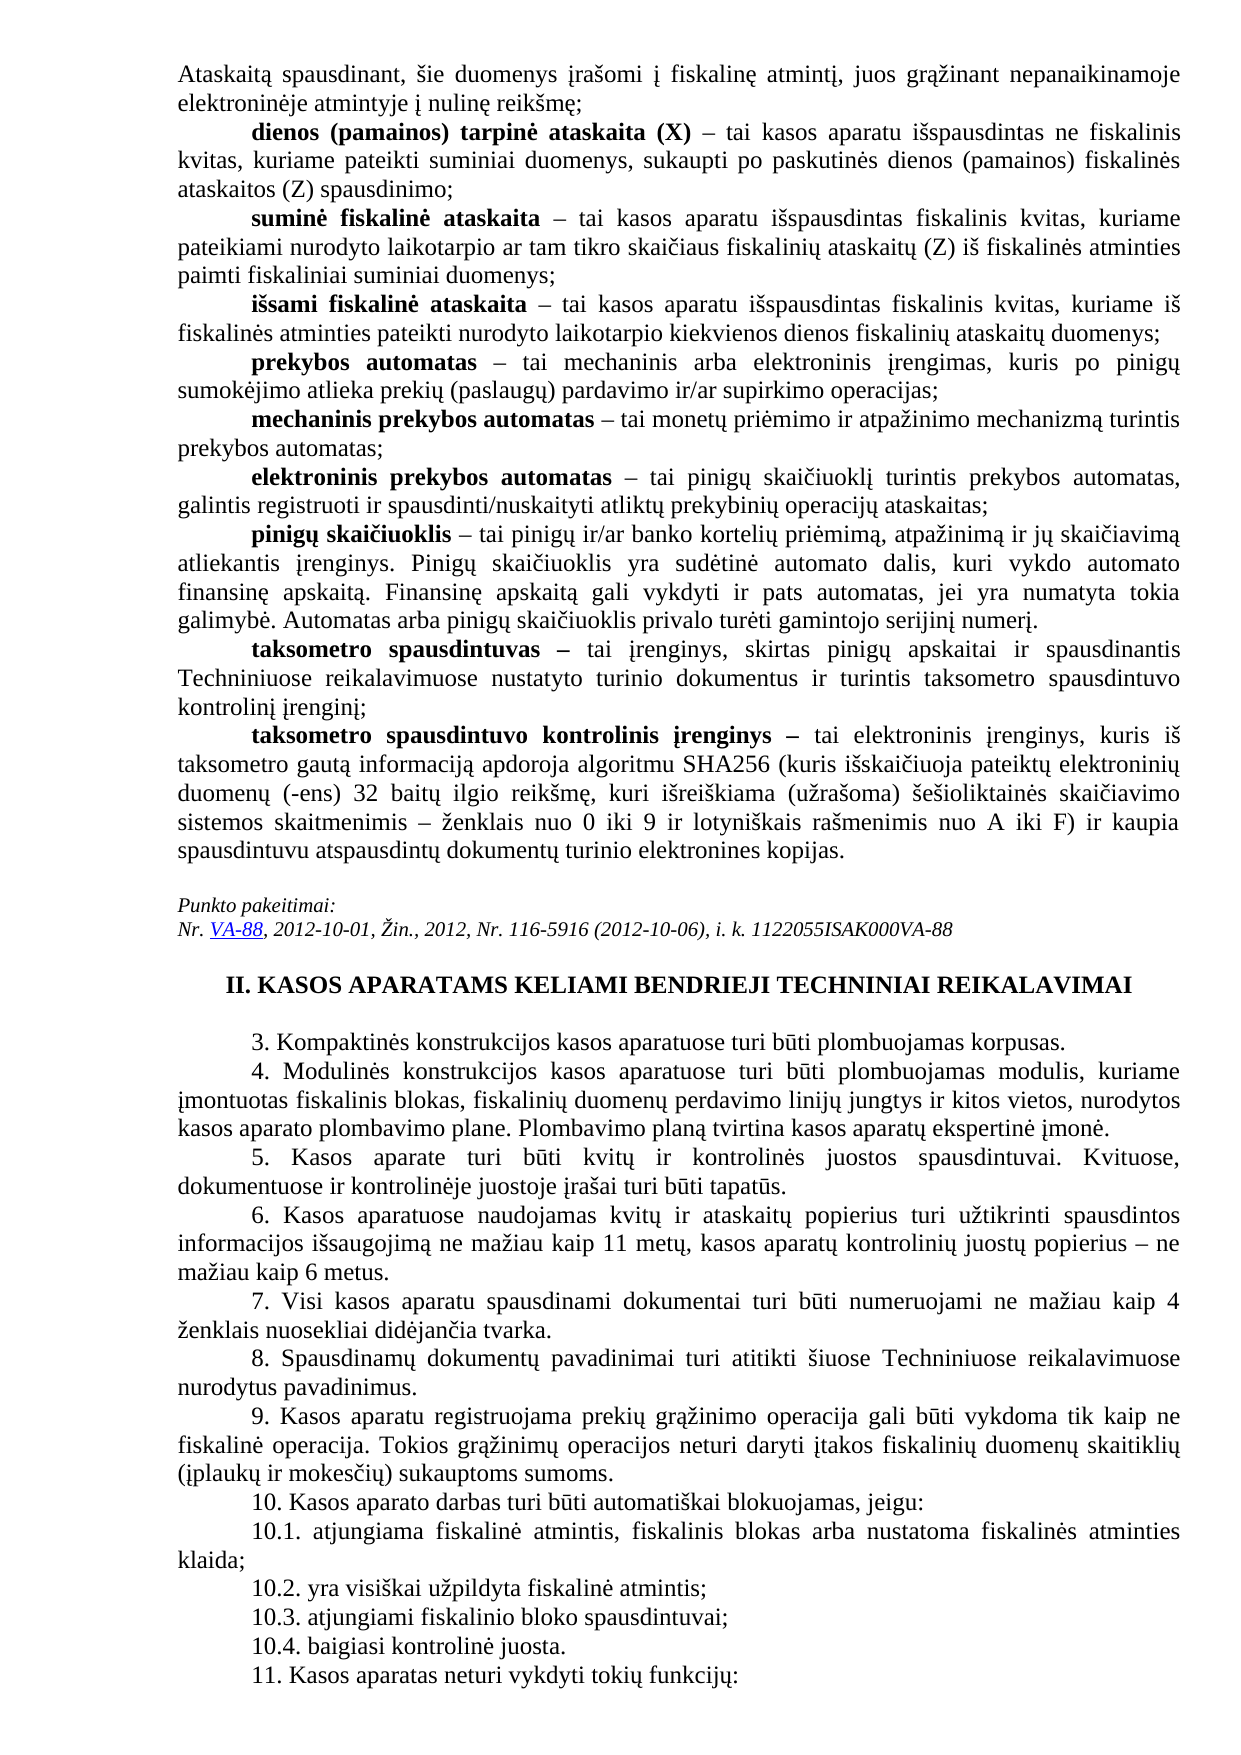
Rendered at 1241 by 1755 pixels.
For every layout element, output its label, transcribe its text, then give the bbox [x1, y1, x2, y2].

text mechaninis prekybos automatas – tai monetų priėmimo ir atpažinimo mechanizmą turintis prekybos automatas; [177, 404, 1181, 462]
text 6. Kasos aparatuose naudojamas kvitų ir ataskaitų popierius turi užtikrinti spausdintos informacijos išsaugojimą ne mažiau kaip 11 metų, kasos aparatų kontrolinių juostų popierius – ne mažiau kaip 6 metus. [177, 1200, 1181, 1286]
text II. KASOS APARATAMS KELIAMI BENDRIEJI TECHNINIAI REIKALAVIMAI [177, 970, 1181, 998]
text 9. Kasos aparatu registruojama prekių grąžinimo operacija gali būti vykdoma tik kaip ne fiskalinė operacija. Tokios grąžinimų operacijos neturi daryti įtakos fiskalinių duomenų skaitiklių (įplaukų ir mokesčių) sukauptoms sumoms. [177, 1401, 1181, 1487]
text suminė fiskalinė ataskaita – tai kasos aparatu išspausdintas fiskalinis kvitas, kuriame pateikiami nurodyto laikotarpio ar tam tikro skaičiaus fiskalinių ataskaitų (Z) iš fiskalinės atminties paimti fiskaliniai suminiai duomenys; [177, 203, 1181, 289]
text 10.4. baigiasi kontrolinė juosta. [177, 1631, 1181, 1660]
text 4. Modulinės konstrukcijos kasos aparatuose turi būti plombuojamas modulis, kuriame įmontuotas fiskalinis blokas, fiskalinių duomenų perdavimo linijų jungtys ir kitos vietos, nurodytos kasos aparato plombavimo plane. Plombavimo planą tvirtina kasos aparatų ekspertinė įmonė. [177, 1056, 1181, 1142]
text 10.2. yra visiškai užpildyta fiskalinė atmintis; [177, 1573, 1181, 1602]
text 10.1. atjungiama fiskalinė atmintis, fiskalinis blokas arba nustatoma fiskalinės atminties klaida; [177, 1516, 1181, 1573]
text 10.3. atjungiami fiskalinio bloko spausdintuvai; [177, 1602, 1181, 1631]
text Ataskaitą spausdinant, šie duomenys įrašomi į fiskalinę atmintį, juos grąžinant nepanaikinamoje elektroninėje atmintyje į nulinę reikšmę; [177, 59, 1181, 117]
text 11. Kasos aparatas neturi vykdyti tokių funkcijų: [177, 1660, 1181, 1688]
text 8. Spausdinamų dokumentų pavadinimai turi atitikti šiuose Techniniuose reikalavimuose nurodytus pavadinimus. [177, 1343, 1181, 1401]
text Punkto pakeitimai: [177, 893, 1181, 917]
text prekybos automatas – tai mechaninis arba elektroninis įrengimas, kuris po pinigų sumokėjimo atlieka prekių (paslaugų) pardavimo ir/ar supirkimo operacijas; [177, 347, 1181, 404]
text pinigų skaičiuoklis – tai pinigų ir/ar banko kortelių priėmimą, atpažinimą ir jų skaičiavimą atliekantis įrenginys. Pinigų skaičiuoklis yra sudėtinė automato dalis, kuri vykdo automato finansinę apskaitą. Finansinę apskaitą gali vykdyti ir pats automatas, jei yra numatyta tokia galimybė. Automatas arba pinigų skaičiuoklis privalo turėti gamintojo serijinį numerį. [177, 519, 1181, 634]
text 7. Visi kasos aparatu spausdinami dokumentai turi būti numeruojami ne mažiau kaip 4 ženklais nuosekliai didėjančia tvarka. [177, 1286, 1181, 1343]
text dienos (pamainos) tarpinė ataskaita (X) – tai kasos aparatu išspausdintas ne fiskalinis kvitas, kuriame pateikti suminiai duomenys, sukaupti po paskutinės dienos (pamainos) fiskalinės ataskaitos (Z) spausdinimo; [177, 117, 1181, 203]
text išsami fiskalinė ataskaita – tai kasos aparatu išspausdintas fiskalinis kvitas, kuriame iš fiskalinės atminties pateikti nurodyto laikotarpio kiekvienos dienos fiskalinių ataskaitų duomenys; [177, 289, 1181, 347]
text taksometro spausdintuvo kontrolinis įrenginys – tai elektroninis įrenginys, kuris iš taksometro gautą informaciją apdoroja algoritmu SHA256 (kuris išskaičiuoja pateiktų elektroninių duomenų (-ens) 32 baitų ilgio reikšmę, kuri išreiškiama (užrašoma) šešioliktainės skaičiavimo sistemos skaitmenimis – ženklais nuo 0 iki 9 ir lotyniškais rašmenimis nuo A iki F) ir kaupia spausdintuvu atspausdintų dokumentų turinio elektronines kopijas. [177, 720, 1181, 864]
text taksometro spausdintuvas – tai įrenginys, skirtas pinigų apskaitai ir spausdinantis Techniniuose reikalavimuose nustatyto turinio dokumentus ir turintis taksometro spausdintuvo kontrolinį įrenginį; [177, 634, 1181, 720]
text 10. Kasos aparato darbas turi būti automatiškai blokuojamas, jeigu: [177, 1487, 1181, 1516]
text 3. Kompaktinės konstrukcijos kasos aparatuose turi būti plombuojamas korpusas. [177, 1027, 1181, 1056]
text Nr. VA-88, 2012-10-01, Žin., 2012, Nr. 116-5916 (2012-10-06), i. k. 1122055ISAK000VA-88 [177, 917, 1181, 941]
text 5. Kasos aparate turi būti kvitų ir kontrolinės juostos spausdintuvai. Kvituose, dokumentuose ir kontrolinėje juostoje įrašai turi būti tapatūs. [177, 1142, 1181, 1200]
text elektroninis prekybos automatas – tai pinigų skaičiuoklį turintis prekybos automatas, galintis registruoti ir spausdinti/nuskaityti atliktų prekybinių operacijų ataskaitas; [177, 462, 1181, 519]
